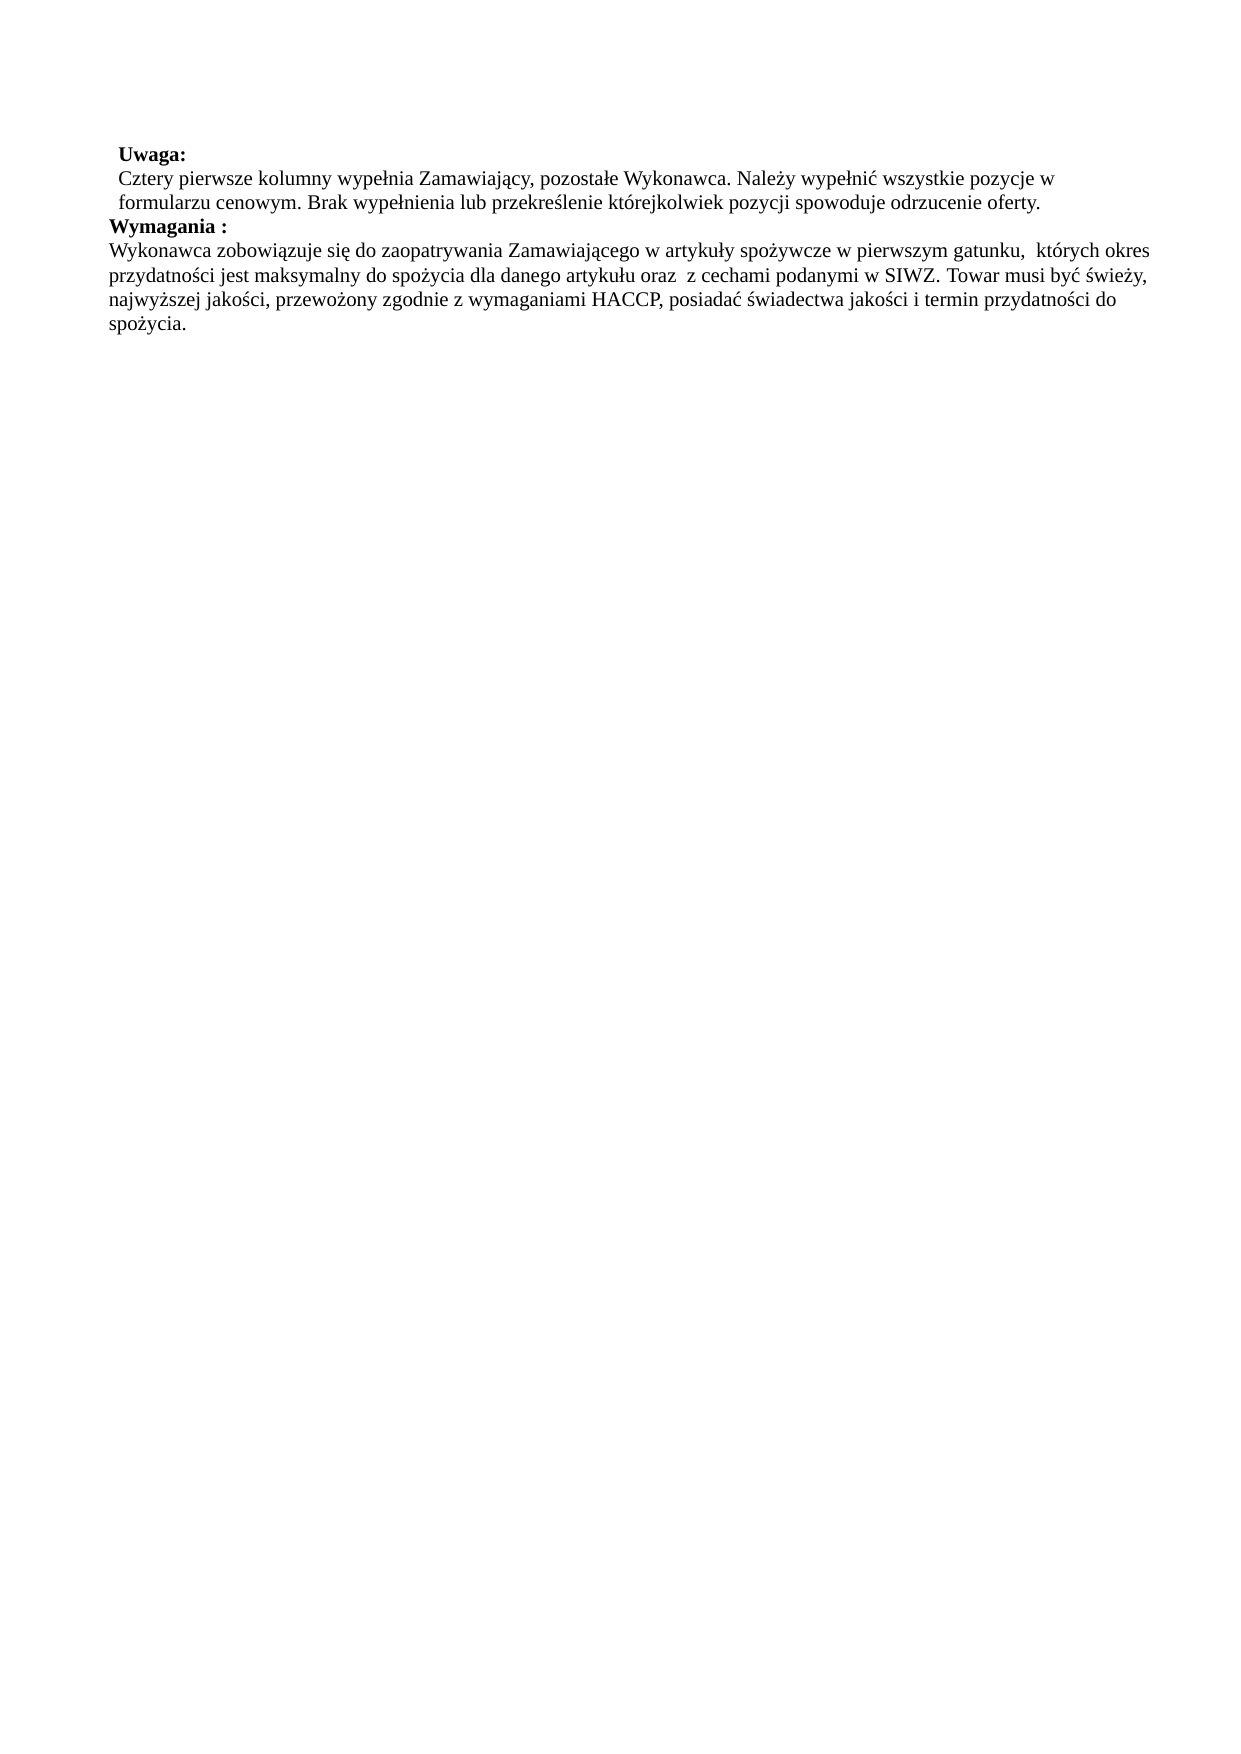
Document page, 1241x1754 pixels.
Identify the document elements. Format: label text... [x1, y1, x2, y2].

table_header Wymagania : [97, 214, 1192, 238]
text Cztery pierwsze kolumny wypełnia Zamawiający, pozostałe Wykonawca. Należy wypełnić wszystkie pozycje w formularzu cenowym. Brak wypełnienia lub przekreślenie którejkolwiek pozycji spowoduje odrzucenie oferty. [118, 166, 1122, 214]
table_cell Wykonawca zobowiązuje się do zaopatrywania Zamawiającego w artykuły spożywcze w pierwszym gatunku, których okres przydatności jest maksymalny do spożycia dla danego artykułu oraz z cechami podanymi w SIWZ. Towar musi być świeży, najwyższej jakości, przewożony zgodnie z wymaganiami HACCP, posiadać świadectwa jakości i termin przydatności do spożycia. [97, 239, 1192, 335]
text Uwaga: [118, 142, 1122, 166]
